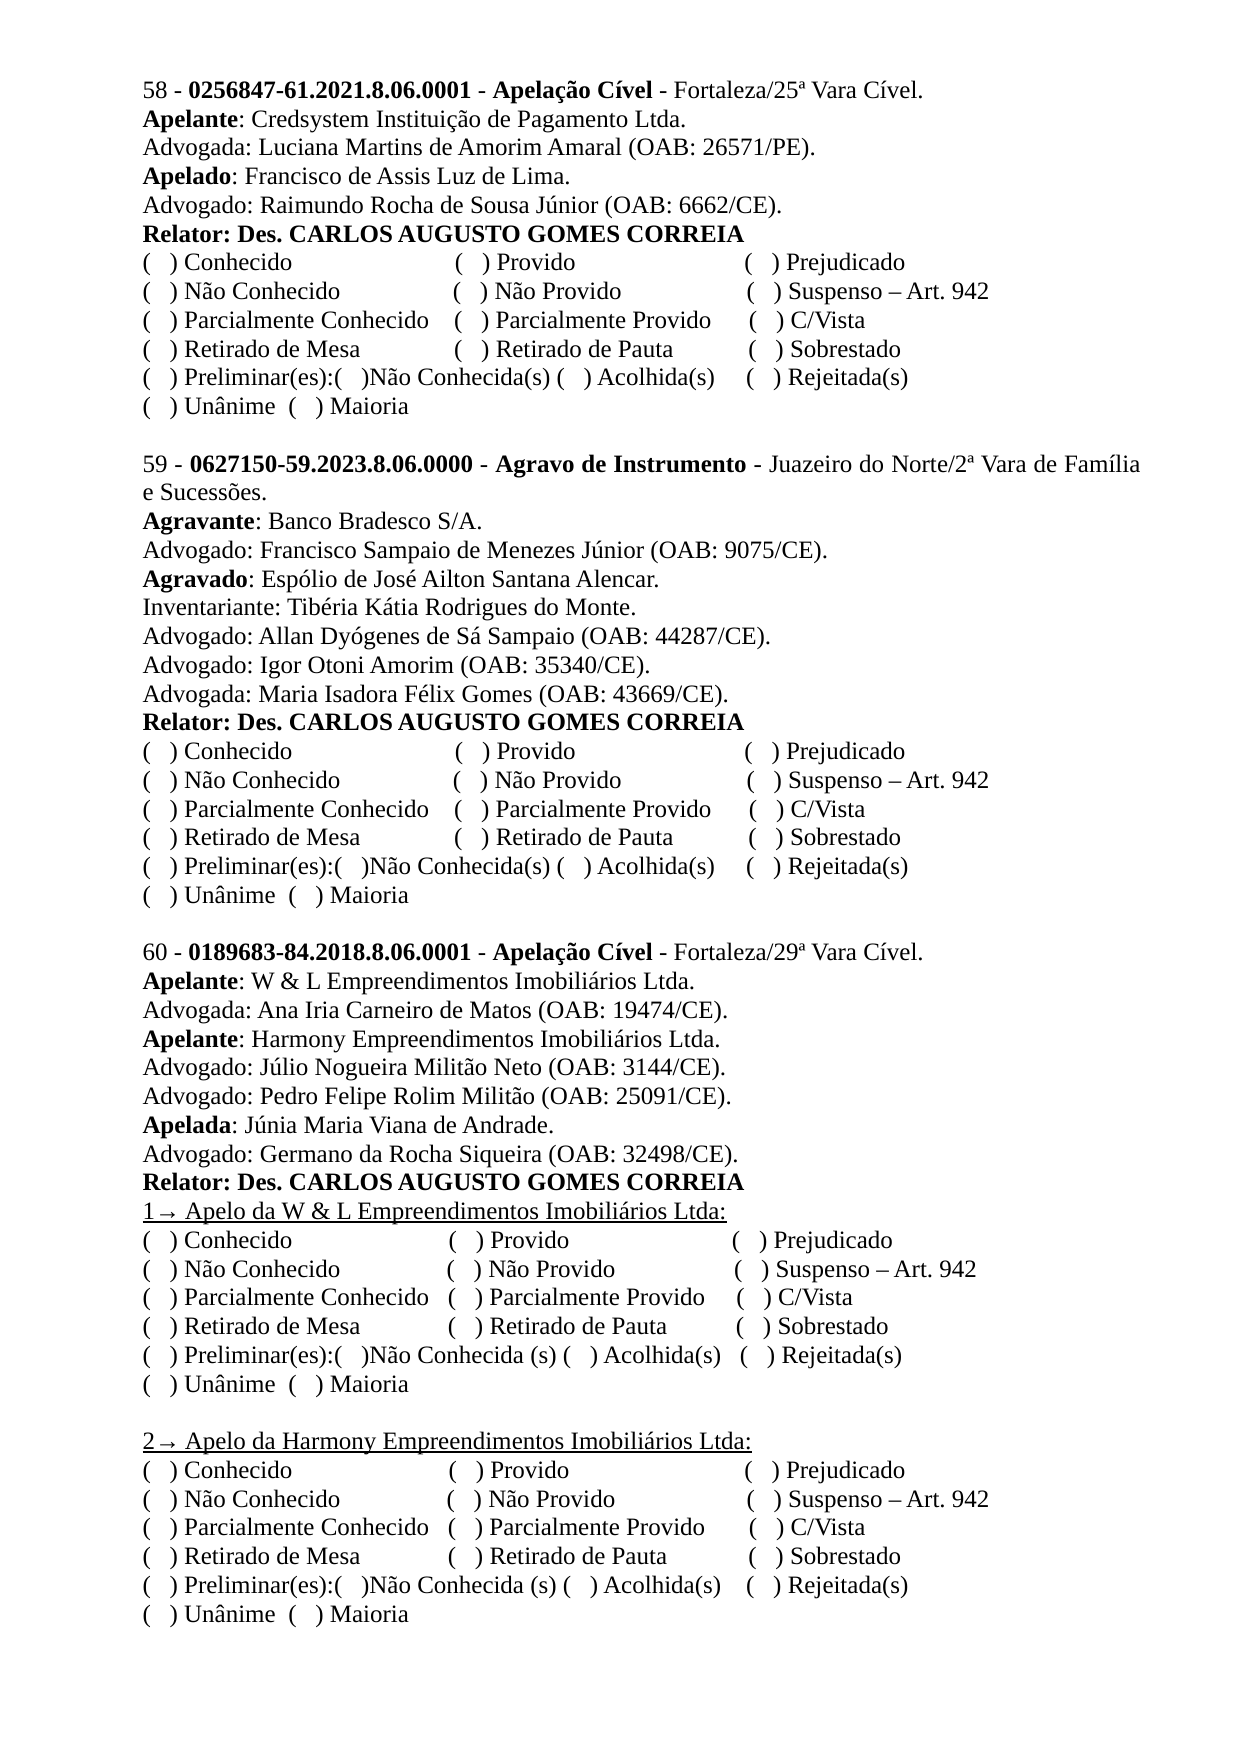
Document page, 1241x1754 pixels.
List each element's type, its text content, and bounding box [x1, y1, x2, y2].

text ( ) Preliminar(es):( )Não Conhecida (s) ( ) Acolhida(s) ( ) Rejeitada(s) [142, 1570, 1158, 1599]
text ( ) Conhecido ( ) Provido ( ) Prejudicado [142, 736, 1141, 765]
text ( ) Preliminar(es):( )Não Conhecida(s) ( ) Acolhida(s) ( ) Rejeitada(s) [142, 851, 1158, 880]
text Advogado: Pedro Felipe Rolim Militão (OAB: 25091/CE). [142, 1081, 1141, 1110]
text Advogado: Allan Dyógenes de Sá Sampaio (OAB: 44287/CE). [142, 621, 1141, 650]
text ( ) Unânime ( ) Maioria [142, 1599, 1158, 1627]
text Relator: Des. CARLOS AUGUSTO GOMES CORREIA [142, 219, 1141, 247]
text ( ) Retirado de Mesa ( ) Retirado de Pauta ( ) Sobrestado [142, 822, 1158, 851]
text ( ) Parcialmente Conhecido ( ) Parcialmente Provido ( ) C/Vista [142, 794, 1158, 822]
text 58 - 0256847-61.2021.8.06.0001 - Apelação Cível - Fortaleza/25ª Vara Cível. [142, 75, 1141, 104]
text ( ) Retirado de Mesa ( ) Retirado de Pauta ( ) Sobrestado [142, 334, 1158, 362]
text 59 - 0627150-59.2023.8.06.0000 - Agravo de Instrumento - Juazeiro do Norte/2ª Vara de Família e Sucessões. [142, 449, 1141, 506]
text Apelante: Harmony Empreendimentos Imobiliários Ltda. [142, 1024, 1141, 1052]
text ( ) Não Conhecido ( ) Não Provido ( ) Suspenso – Art. 942 [142, 765, 1158, 794]
text Agravado: Espólio de José Ailton Santana Alencar. [142, 564, 1141, 592]
text Advogado: Júlio Nogueira Militão Neto (OAB: 3144/CE). [142, 1052, 1141, 1081]
text ( ) Parcialmente Conhecido ( ) Parcialmente Provido ( ) C/Vista [142, 1282, 1158, 1311]
text ( ) Não Conhecido ( ) Não Provido ( ) Suspenso – Art. 942 [142, 1484, 1158, 1512]
text Advogado: Igor Otoni Amorim (OAB: 35340/CE). [142, 650, 1141, 679]
text Inventariante: Tibéria Kátia Rodrigues do Monte. [142, 592, 1141, 621]
text Advogada: Maria Isadora Félix Gomes (OAB: 43669/CE). [142, 679, 1141, 707]
text ( ) Não Conhecido ( ) Não Provido ( ) Suspenso – Art. 942 [142, 1254, 1158, 1282]
text ( ) Conhecido ( ) Provido ( ) Prejudicado [142, 1455, 1141, 1484]
text ( ) Não Conhecido ( ) Não Provido ( ) Suspenso – Art. 942 [142, 276, 1158, 305]
text Apelante: Credsystem Instituição de Pagamento Ltda. [142, 104, 1141, 132]
text 60 - 0189683-84.2018.8.06.0001 - Apelação Cível - Fortaleza/29ª Vara Cível. [142, 937, 1141, 966]
text Advogada: Luciana Martins de Amorim Amaral (OAB: 26571/PE). [142, 132, 1141, 161]
text ( ) Preliminar(es):( )Não Conhecida (s) ( ) Acolhida(s) ( ) Rejeitada(s) [142, 1340, 1158, 1369]
text Apelado: Francisco de Assis Luz de Lima. [142, 161, 1141, 190]
text ( ) Conhecido ( ) Provido ( ) Prejudicado [142, 247, 1141, 276]
text ( ) Unânime ( ) Maioria [142, 1369, 1158, 1397]
text ( ) Preliminar(es):( )Não Conhecida(s) ( ) Acolhida(s) ( ) Rejeitada(s) [142, 362, 1158, 391]
text Advogada: Ana Iria Carneiro de Matos (OAB: 19474/CE). [142, 995, 1141, 1024]
text Apelada: Júnia Maria Viana de Andrade. [142, 1110, 1141, 1139]
text Apelante: W & L Empreendimentos Imobiliários Ltda. [142, 966, 1141, 995]
text Advogado: Francisco Sampaio de Menezes Júnior (OAB: 9075/CE). [142, 535, 1141, 564]
text Agravante: Banco Bradesco S/A. [142, 506, 1141, 535]
text ( ) Retirado de Mesa ( ) Retirado de Pauta ( ) Sobrestado [142, 1541, 1158, 1570]
text Relator: Des. CARLOS AUGUSTO GOMES CORREIA [142, 1167, 1141, 1196]
text Advogado: Germano da Rocha Siqueira (OAB: 32498/CE). [142, 1139, 1141, 1167]
text ( ) Unânime ( ) Maioria [142, 391, 1158, 420]
text ( ) Parcialmente Conhecido ( ) Parcialmente Provido ( ) C/Vista [142, 1512, 1158, 1541]
text ( ) Unânime ( ) Maioria [142, 880, 1158, 909]
text ( ) Retirado de Mesa ( ) Retirado de Pauta ( ) Sobrestado [142, 1311, 1158, 1340]
text ( ) Conhecido ( ) Provido ( ) Prejudicado [142, 1225, 1141, 1254]
text ( ) Parcialmente Conhecido ( ) Parcialmente Provido ( ) C/Vista [142, 305, 1158, 334]
text 2→ Apelo da Harmony Empreendimentos Imobiliários Ltda: [142, 1426, 1141, 1455]
text Relator: Des. CARLOS AUGUSTO GOMES CORREIA [142, 707, 1141, 736]
text 1→ Apelo da W & L Empreendimentos Imobiliários Ltda: [142, 1196, 1141, 1225]
text Advogado: Raimundo Rocha de Sousa Júnior (OAB: 6662/CE). [142, 190, 1141, 219]
